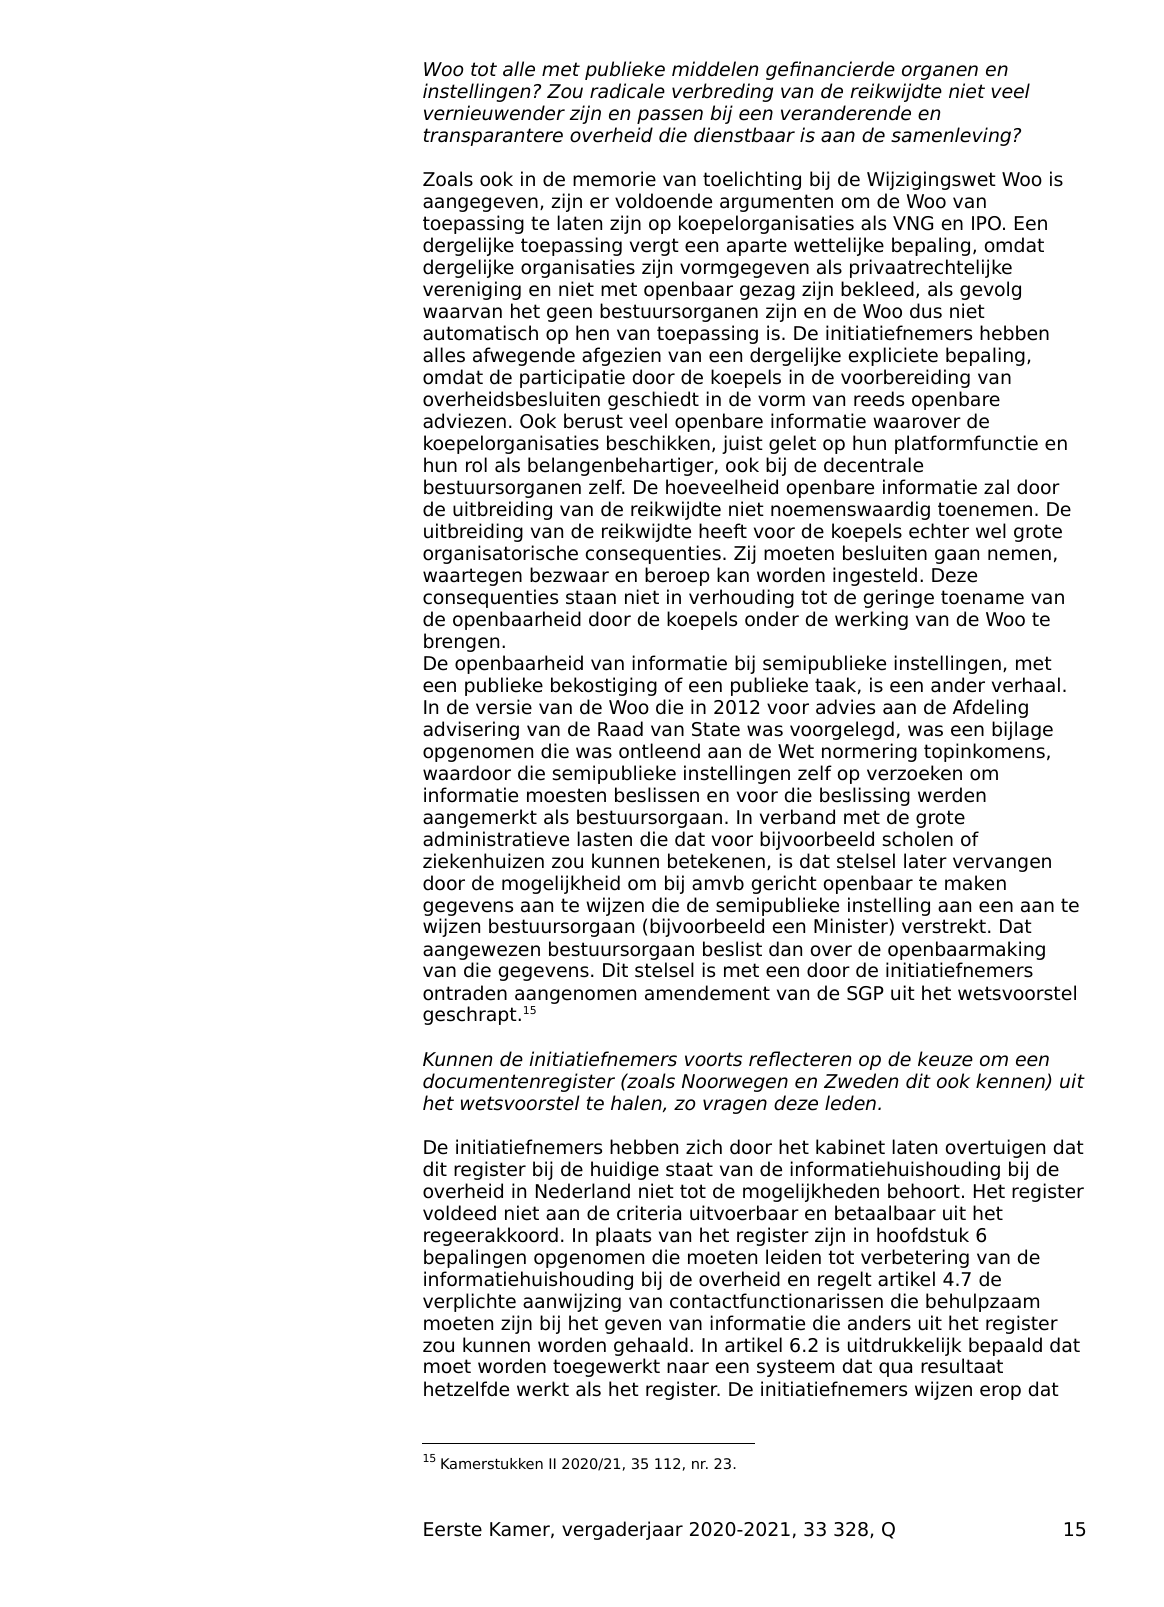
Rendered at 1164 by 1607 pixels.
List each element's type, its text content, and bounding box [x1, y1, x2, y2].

text Kamerstukken II 2020/21, 35 112, nr. 23. [422, 1452, 1087, 1474]
text Woo tot alle met publieke middelen gefinancierde organen en instellingen? Zou radicale verbreding van de reikwijdte niet veel vernieuwender zijn en passen bij een veranderende en transparantere overheid die dienstbaar is aan de samenleving? [422, 59, 1087, 147]
text De openbaarheid van informatie bij semipublieke instellingen, met een publieke bekostiging of een publieke taak, is een ander verhaal. In de versie van de Woo die in 2012 voor advies aan de Afdeling advisering van de Raad van State was voorgelegd, was een bijlage opgenomen die was ontleend aan de Wet normering topinkomens, waardoor die semipublieke instellingen zelf op verzoeken om informatie moesten beslissen en voor die beslissing werden aangemerkt als bestuursorgaan. In verband met de grote administratieve lasten die dat voor bijvoorbeeld scholen of ziekenhuizen zou kunnen betekenen, is dat stelsel later vervangen door de mogelijkheid om bij amvb gericht openbaar te maken gegevens aan te wijzen die de semipublieke instelling aan een aan te wijzen bestuursorgaan (bijvoorbeeld een Minister) verstrekt. Dat aangewezen bestuursorgaan beslist dan over de openbaarmaking van die gegevens. Dit stelsel is met een door de initiatiefnemers ontraden aangenomen amendement van de SGP uit het wetsvoorstel geschrapt. [422, 653, 1087, 1026]
text Zoals ook in de memorie van toelichting bij de Wijzigingswet Woo is aangegeven, zijn er voldoende argumenten om de Woo van toepassing te laten zijn op koepelorganisaties als VNG en IPO. Een dergelijke toepassing vergt een aparte wettelijke bepaling, omdat dergelijke organisaties zijn vormgegeven als privaatrechtelijke vereniging en niet met openbaar gezag zijn bekleed, als gevolg waarvan het geen bestuursorganen zijn en de Woo dus niet automatisch op hen van toepassing is. De initiatiefnemers hebben alles afwegende afgezien van een dergelijke expliciete bepaling, omdat de participatie door de koepels in de voorbereiding van overheidsbesluiten geschiedt in de vorm van reeds openbare adviezen. Ook berust veel openbare informatie waarover de koepelorganisaties beschikken, juist gelet op hun platformfunctie en hun rol als belangenbehartiger, ook bij de decentrale bestuursorganen zelf. De hoeveelheid openbare informatie zal door de uitbreiding van de reikwijdte niet noemenswaardig toenemen. De uitbreiding van de reikwijdte heeft voor de koepels echter wel grote organisatorische consequenties. Zij moeten besluiten gaan nemen, waartegen bezwaar en beroep kan worden ingesteld. Deze consequenties staan niet in verhouding tot de geringe toename van de openbaarheid door de koepels onder de werking van de Woo te brengen. [422, 169, 1087, 653]
text Kunnen de initiatiefnemers voorts reflecteren op de keuze om een documentenregister (zoals Noorwegen en Zweden dit ook kennen) uit het wetsvoorstel te halen, zo vragen deze leden. [422, 1048, 1087, 1114]
text De initiatiefnemers hebben zich door het kabinet laten overtuigen dat dit register bij de huidige staat van de informatiehuishouding bij de overheid in Nederland niet tot de mogelijkheden behoort. Het register voldeed niet aan de criteria uitvoerbaar en betaalbaar uit het regeerakkoord. In plaats van het register zijn in hoofdstuk 6 bepalingen opgenomen die moeten leiden tot verbetering van de informatiehuishouding bij de overheid en regelt artikel 4.7 de verplichte aanwijzing van contactfunctionarissen die behulpzaam moeten zijn bij het geven van informatie die anders uit het register zou kunnen worden gehaald. In artikel 6.2 is uitdrukkelijk bepaald dat moet worden toegewerkt naar een systeem dat qua resultaat hetzelfde werkt als het register. De initiatiefnemers wijzen erop dat [422, 1137, 1087, 1400]
